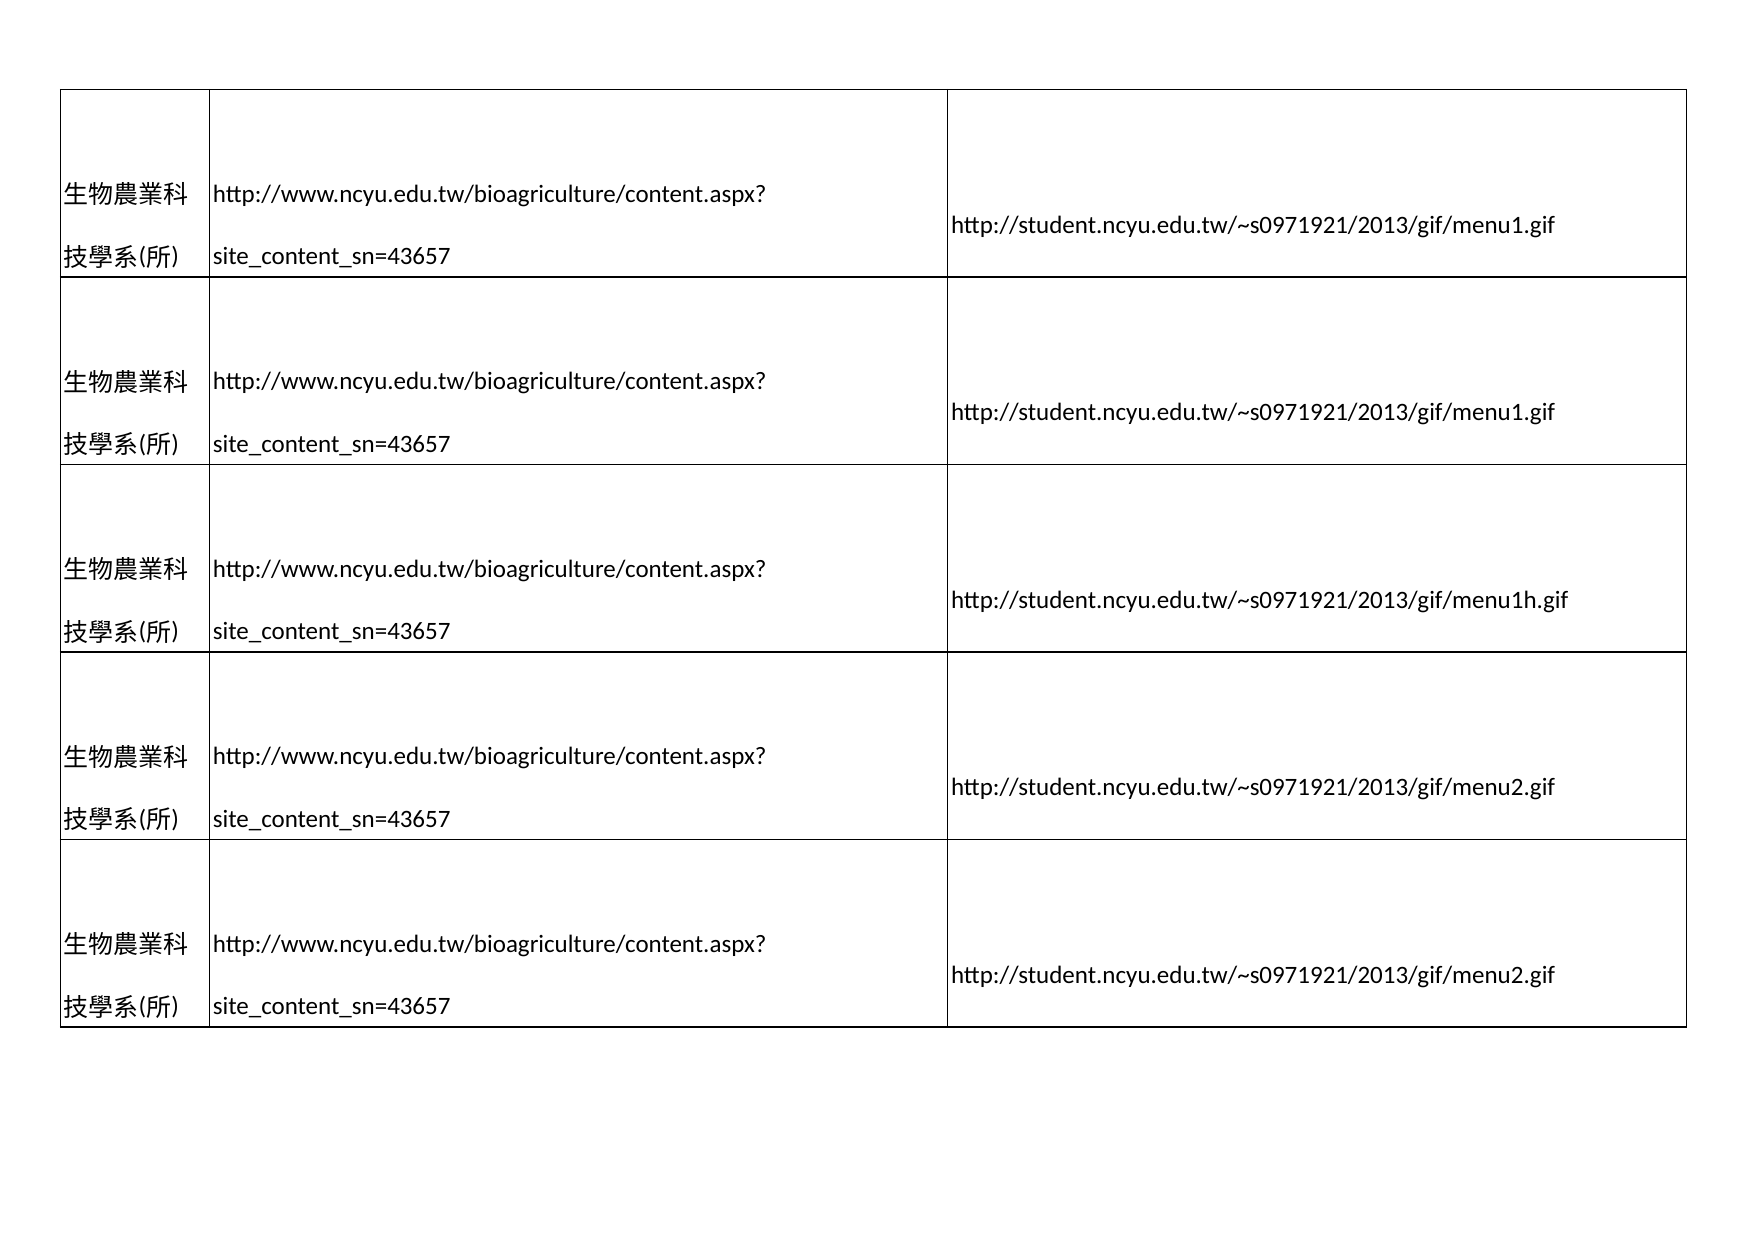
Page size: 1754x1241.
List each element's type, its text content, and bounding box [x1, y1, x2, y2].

table_cell 生物農業科技學系(所) [61, 90, 209, 276]
table_cell http://www.ncyu.edu.tw/bioagriculture/content.aspx?site_content_sn=43657 [210, 90, 947, 276]
table_cell http://student.ncyu.edu.tw/~s0971921/2013/gif/menu1.gif [948, 90, 1686, 276]
table_cell http://www.ncyu.edu.tw/bioagriculture/content.aspx?site_content_sn=43657 [210, 278, 947, 464]
table_cell 生物農業科技學系(所) [61, 840, 209, 1026]
table_cell http://student.ncyu.edu.tw/~s0971921/2013/gif/menu1.gif [948, 278, 1686, 464]
table_cell http://www.ncyu.edu.tw/bioagriculture/content.aspx?site_content_sn=43657 [210, 840, 947, 1026]
table_cell http://www.ncyu.edu.tw/bioagriculture/content.aspx?site_content_sn=43657 [210, 653, 947, 839]
table_cell http://www.ncyu.edu.tw/bioagriculture/content.aspx?site_content_sn=43657 [210, 465, 947, 651]
table_cell 生物農業科技學系(所) [61, 278, 209, 464]
table_cell http://student.ncyu.edu.tw/~s0971921/2013/gif/menu2.gif [948, 840, 1686, 1026]
table_cell 生物農業科技學系(所) [61, 653, 209, 839]
table_cell http://student.ncyu.edu.tw/~s0971921/2013/gif/menu1h.gif [948, 465, 1686, 651]
table_cell 生物農業科技學系(所) [61, 465, 209, 651]
table_cell http://student.ncyu.edu.tw/~s0971921/2013/gif/menu2.gif [948, 653, 1686, 839]
